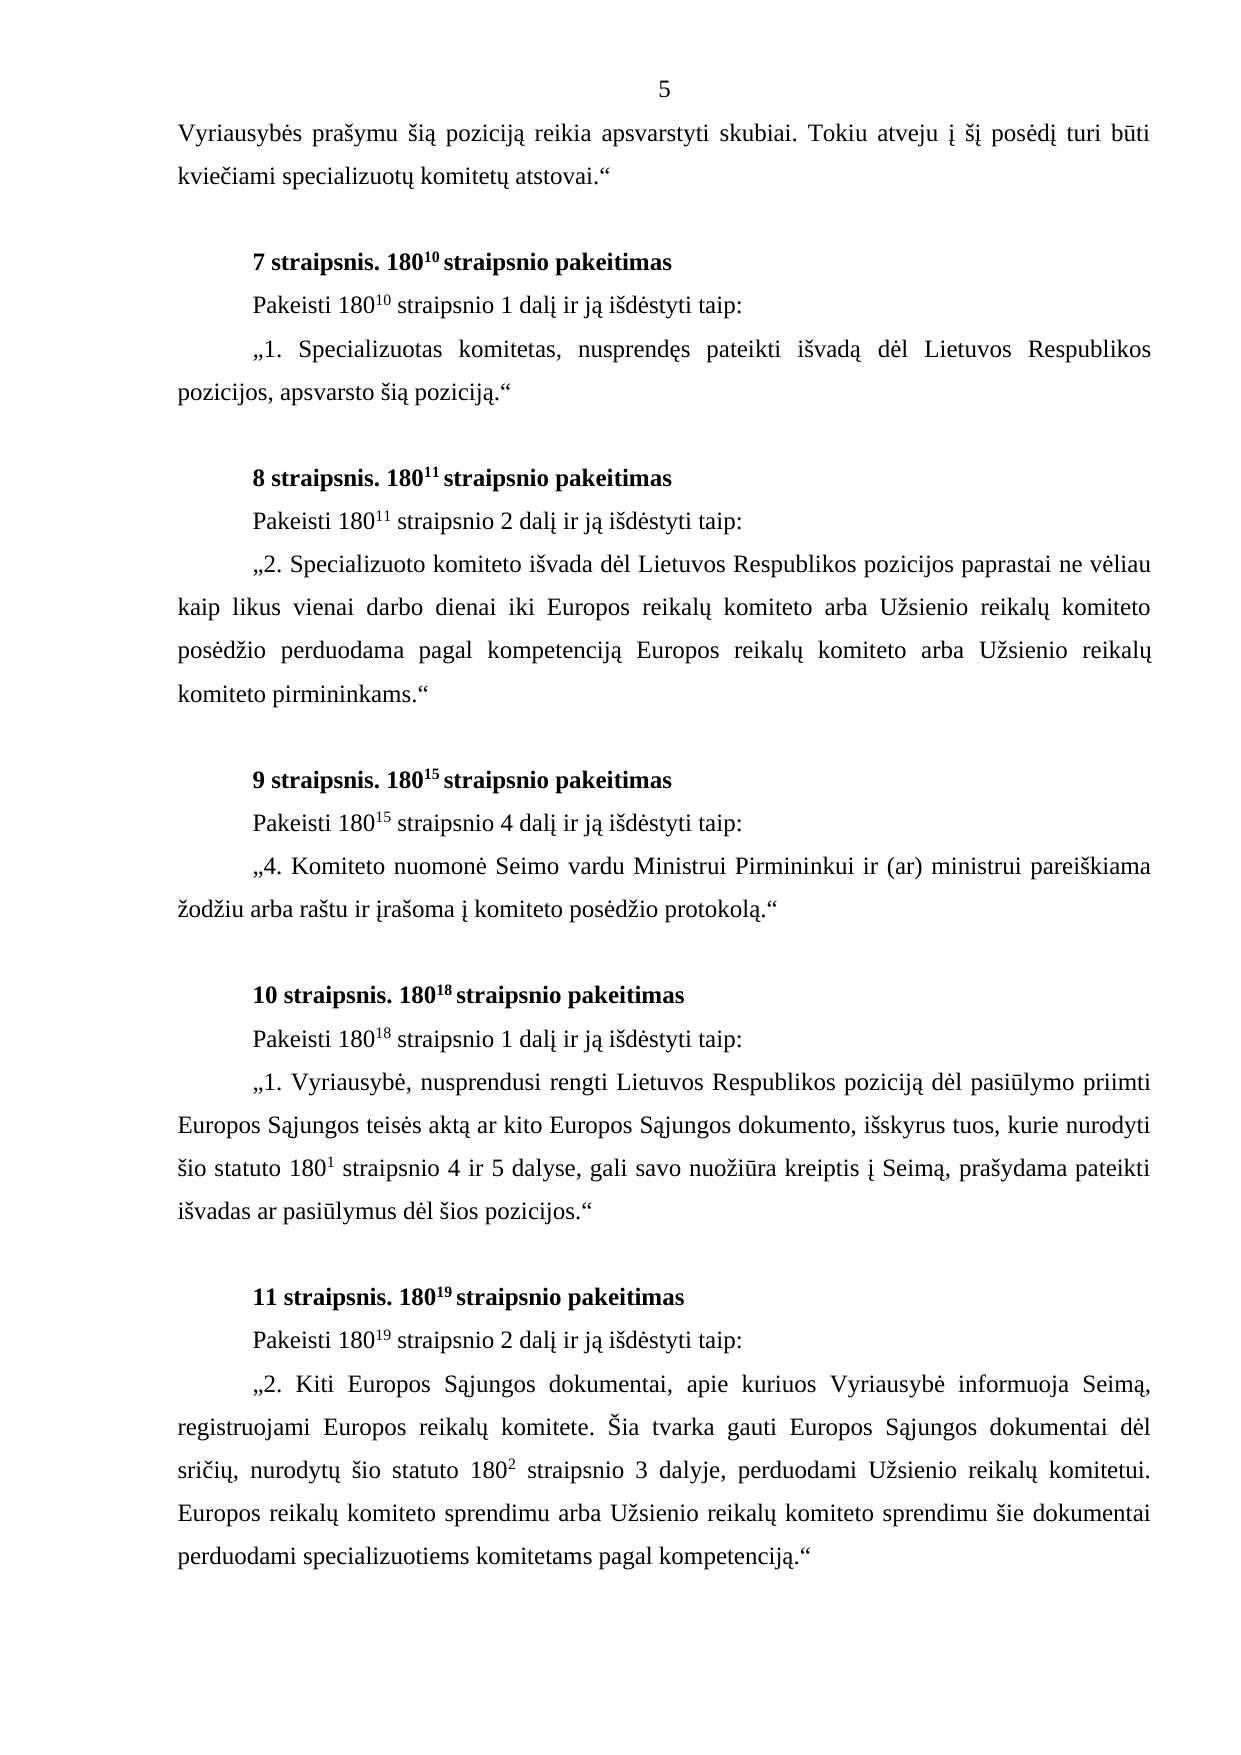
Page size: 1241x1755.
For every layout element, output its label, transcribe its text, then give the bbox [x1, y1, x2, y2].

text 11 straipsnis. 18019 straipsnio pakeitimas [177, 1282, 1152, 1311]
text Vyriausybės prašymu šią poziciją reikia apsvarstyti skubiai. Tokiu atveju į šį posėdį turi būti kviečiami specializuotų komitetų atstovai.“ [177, 118, 1152, 190]
text „1. Specializuotas komitetas, nusprendęs pateikti išvadą dėl Lietuvos Respublikos pozicijos, apsvarsto šią poziciją.“ [177, 334, 1152, 406]
text Pakeisti 18011 straipsnio 2 dalį ir ją išdėstyti taip: [177, 506, 1152, 535]
text Pakeisti 18019 straipsnio 2 dalį ir ją išdėstyti taip: [177, 1326, 1152, 1354]
text 10 straipsnis. 18018 straipsnio pakeitimas [177, 981, 1152, 1009]
text „2. Kiti Europos Sąjungos dokumentai, apie kuriuos Vyriausybė informuoja Seimą, registruojami Europos reikalų komitete. Šia tvarka gauti Europos Sąjungos dokumentai dėl sričių, nurodytų šio statuto 1802 straipsnio 3 dalyje, perduodami Užsienio reikalų komitetui. Europos reikalų komiteto sprendimu arba Užsienio reikalų komiteto sprendimu šie dokumentai perduodami specializuotiems komitetams pagal kompetenciją.“ [177, 1369, 1152, 1570]
text „2. Specializuoto komiteto išvada dėl Lietuvos Respublikos pozicijos paprastai ne vėliau kaip likus vienai darbo dienai iki Europos reikalų komiteto arba Užsienio reikalų komiteto posėdžio perduodama pagal kompetenciją Europos reikalų komiteto arba Užsienio reikalų komiteto pirmininkams.“ [177, 549, 1152, 707]
text „4. Komiteto nuomonė Seimo vardu Ministrui Pirmininkui ir (ar) ministrui pareiškiama žodžiu arba raštu ir įrašoma į komiteto posėdžio protokolą.“ [177, 851, 1152, 923]
text Pakeisti 18010 straipsnio 1 dalį ir ją išdėstyti taip: [177, 291, 1152, 319]
text 8 straipsnis. 18011 straipsnio pakeitimas [177, 463, 1152, 492]
text „1. Vyriausybė, nusprendusi rengti Lietuvos Respublikos poziciją dėl pasiūlymo priimti Europos Sąjungos teisės aktą ar kito Europos Sąjungos dokumento, išskyrus tuos, kurie nurodyti šio statuto 1801 straipsnio 4 ir 5 dalyse, gali savo nuožiūra kreiptis į Seimą, prašydama pateikti išvadas ar pasiūlymus dėl šios pozicijos.“ [177, 1067, 1152, 1225]
text 9 straipsnis. 18015 straipsnio pakeitimas [177, 765, 1152, 794]
text 7 straipsnis. 18010 straipsnio pakeitimas [177, 247, 1152, 276]
text Pakeisti 18018 straipsnio 1 dalį ir ją išdėstyti taip: [177, 1024, 1152, 1052]
text Pakeisti 18015 straipsnio 4 dalį ir ją išdėstyti taip: [177, 808, 1152, 837]
